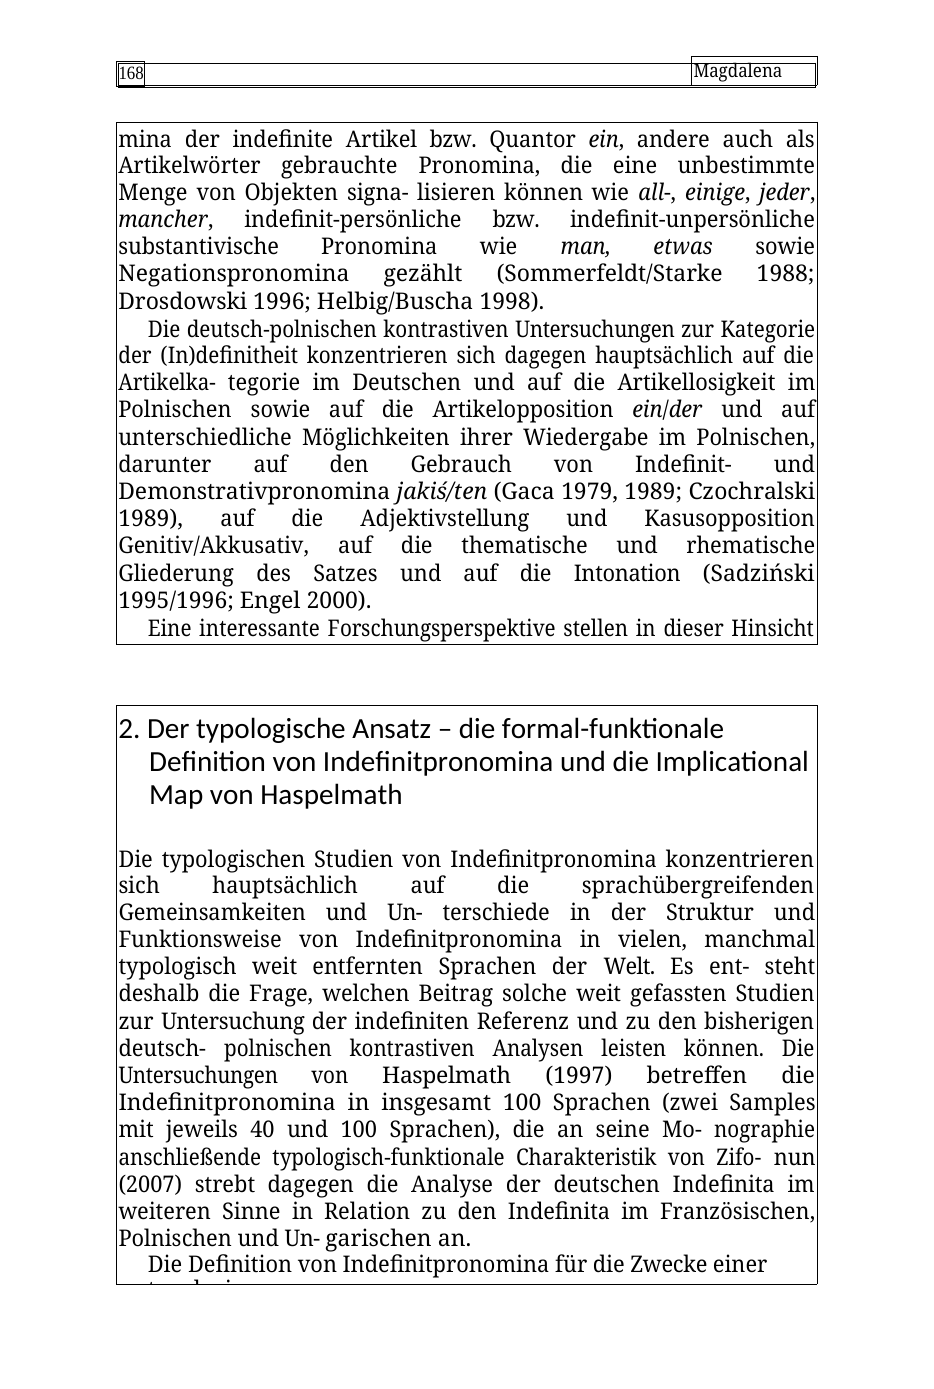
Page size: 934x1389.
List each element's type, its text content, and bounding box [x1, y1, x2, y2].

text Die Definition von Indefinitpronomina für die Zwecke einer typologi- [148, 1253, 817, 1284]
text Eine interessante Forschungsperspektive stellen in dieser Hinsicht auch die typologischen Studien dar, darunter die Analyse der Definitheit und des Aspekts (Leiss 2000) und die typologischen Studien von Indefinitpronomi- na (Haspelmath 1997; Zifonun 2003, 2007). [118, 615, 815, 644]
text 168 [119, 64, 144, 83]
text mina der indefinite Artikel bzw. Quantor ein, andere auch als Artikelwörter gebrauchte Pronomina, die eine unbestimmte Menge von Objekten signa- lisieren können wie all-, einige, jeder, mancher, indefinit-persönliche bzw. indefinit-unpersönliche substantivische Pronomina wie man, etwas sowie Negationspronomina gezählt (Sommerfeldt/Starke 1988; Drosdowski 1996; Helbig/Buscha 1998). [118, 126, 815, 316]
text Magdalena Filar [693, 64, 815, 85]
text 2. Der typologische Ansatz – die formal-funktionale Definition von Indefinitpronomina und die Implicational Map von Haspelmath [118, 712, 817, 812]
text Magdalena Filar [693, 57, 817, 85]
text Die typologischen Studien von Indefinitpronomina konzentrieren sich hauptsächlich auf die sprachübergreifenden Gemeinsamkeiten und Un- terschiede in der Struktur und Funktionsweise von Indefinitpronomina in vielen, manchmal typologisch weit entfernten Sprachen der Welt. Es ent- steht deshalb die Frage, welchen Beitrag solche weit gefassten Studien zur Untersuchung der indefiniten Referenz und zu den bisherigen deutsch- polnischen kontrastiven Analysen leisten können. Die Untersuchungen von Haspelmath (1997) betreffen die Indefinitpronomina in insgesamt 100 Sprachen (zwei Samples mit jeweils 40 und 100 Sprachen), die an seine Mo- nographie anschließende typologisch-funktionale Charakteristik von Zifo- nun (2007) strebt dagegen die Analyse der deutschen Indefinita im weiteren Sinne in Relation zu den Indefinita im Französischen, Polnischen und Un- garischen an. [118, 846, 815, 1253]
text Die deutsch-polnischen kontrastiven Untersuchungen zur Kategorie der (In)definitheit konzentrieren sich dagegen hauptsächlich auf die Artikelka- tegorie im Deutschen und auf die Artikellosigkeit im Polnischen sowie auf die Artikelopposition ein/der und auf unterschiedliche Möglichkeiten ihrer Wiedergabe im Polnischen, darunter auf den Gebrauch von Indefinit- und Demonstrativpronomina jakiś/ten (Gaca 1979, 1989; Czochralski 1989), auf die Adjektivstellung und Kasusopposition Genitiv/Akkusativ, auf die thematische und rhematische Gliederung des Satzes und auf die Intonation (Sadziński 1995/1996; Engel 2000). [118, 316, 815, 615]
